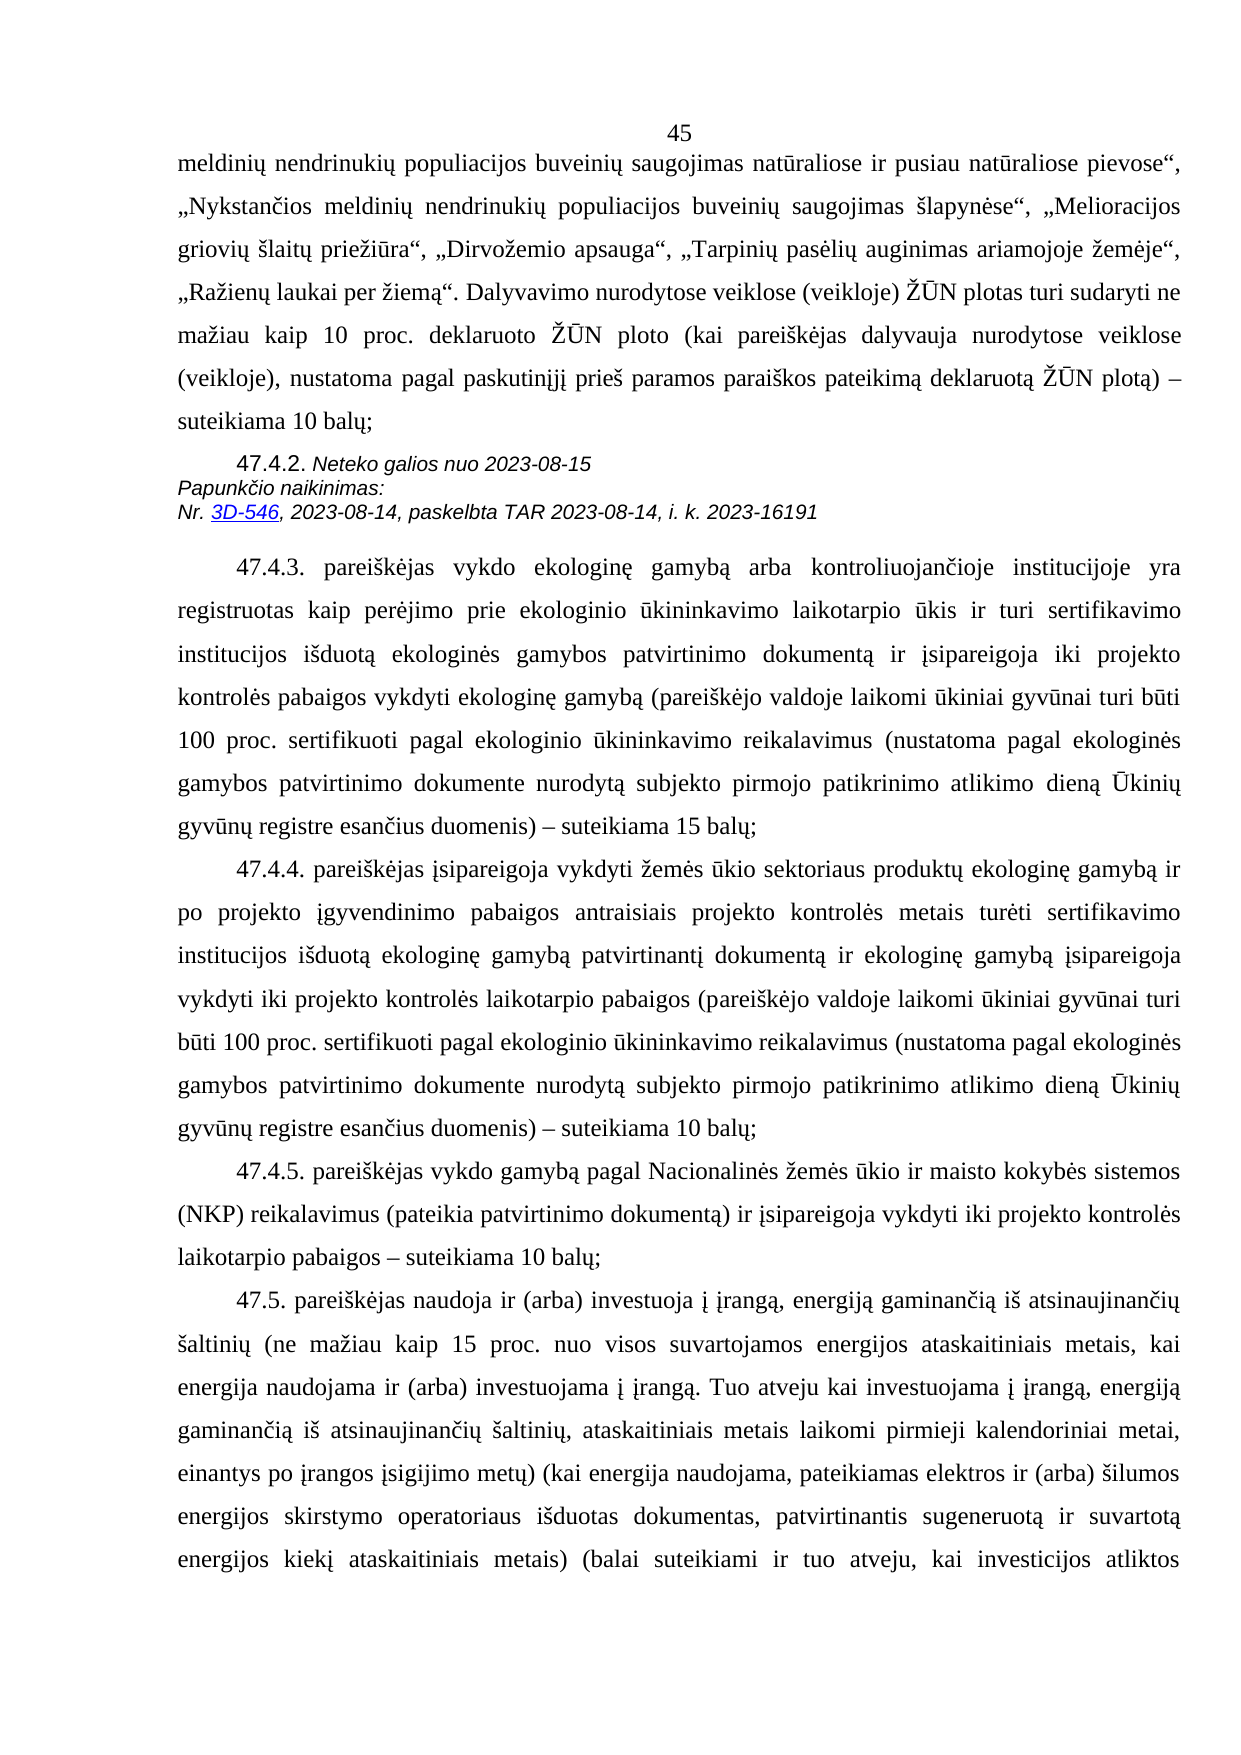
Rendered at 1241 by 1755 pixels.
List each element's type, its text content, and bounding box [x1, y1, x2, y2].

text 47.4.3. pareiškėjas vykdo ekologinę gamybą arba kontroliuojančioje institucijoje yra registruotas kaip perėjimo prie ekologinio ūkininkavimo laikotarpio ūkis ir turi sertifikavimo institucijos išduotą ekologinės gamybos patvirtinimo dokumentą ir įsipareigoja iki projekto kontrolės pabaigos vykdyti ekologinę gamybą (pareiškėjo valdoje laikomi ūkiniai gyvūnai turi būti 100 proc. sertifikuoti pagal ekologinio ūkininkavimo reikalavimus (nustatoma pagal ekologinės gamybos patvirtinimo dokumente nurodytą subjekto pirmojo patikrinimo atlikimo dieną Ūkinių gyvūnų registre esančius duomenis) – suteikiama 15 balų; [177, 552, 1181, 840]
text 47.4.4. pareiškėjas įsipareigoja vykdyti žemės ūkio sektoriaus produktų ekologinę gamybą ir po projekto įgyvendinimo pabaigos antraisiais projekto kontrolės metais turėti sertifikavimo institucijos išduotą ekologinę gamybą patvirtinantį dokumentą ir ekologinę gamybą įsipareigoja vykdyti iki projekto kontrolės laikotarpio pabaigos (pareiškėjo valdoje laikomi ūkiniai gyvūnai turi būti 100 proc. sertifikuoti pagal ekologinio ūkininkavimo reikalavimus (nustatoma pagal ekologinės gamybos patvirtinimo dokumente nurodytą subjekto pirmojo patikrinimo atlikimo dieną Ūkinių gyvūnų registre esančius duomenis) – suteikiama 10 balų; [177, 854, 1181, 1142]
text Papunkčio naikinimas: [177, 476, 1181, 500]
text 47.4.5. pareiškėjas vykdo gamybą pagal Nacionalinės žemės ūkio ir maisto kokybės sistemos (NKP) reikalavimus (pateikia patvirtinimo dokumentą) ir įsipareigoja vykdyti iki projekto kontrolės laikotarpio pabaigos – suteikiama 10 balų; [177, 1156, 1181, 1271]
text Nr. 3D-546, 2023-08-14, paskelbta TAR 2023-08-14, i. k. 2023-16191 [177, 500, 1181, 524]
text 47.5. pareiškėjas naudoja ir (arba) investuoja į įrangą, energiją gaminančią iš atsinaujinančių šaltinių (ne mažiau kaip 15 proc. nuo visos suvartojamos energijos ataskaitiniais metais, kai energija naudojama ir (arba) investuojama į įrangą. Tuo atveju kai investuojama į įrangą, energiją gaminančią iš atsinaujinančių šaltinių, ataskaitiniais metais laikomi pirmieji kalendoriniai metai, einantys po įrangos įsigijimo metų) (kai energija naudojama, pateikiamas elektros ir (arba) šilumos energijos skirstymo operatoriaus išduotas dokumentas, patvirtinantis sugeneruotą ir suvartotą energijos kiekį ataskaitiniais metais) (balai suteikiami ir tuo atveju, kai investicijos atliktos [177, 1286, 1181, 1573]
text meldinių nendrinukių populiacijos buveinių saugojimas natūraliose ir pusiau natūraliose pievose“, „Nykstančios meldinių nendrinukių populiacijos buveinių saugojimas šlapynėse“, „Melioracijos griovių šlaitų priežiūra“, „Dirvožemio apsauga“, „Tarpinių pasėlių auginimas ariamojoje žemėje“, „Ražienų laukai per žiemą“. Dalyvavimo nurodytose veiklose (veikloje) ŽŪN plotas turi sudaryti ne mažiau kaip 10 proc. deklaruoto ŽŪN ploto (kai pareiškėjas dalyvauja nurodytose veiklose (veikloje), nustatoma pagal paskutinįjį prieš paramos paraiškos pateikimą deklaruotą ŽŪN plotą) – suteikiama 10 balų; [177, 148, 1181, 435]
text 47.4.2. Neteko galios nuo 2023-08-15 [177, 449, 1181, 476]
